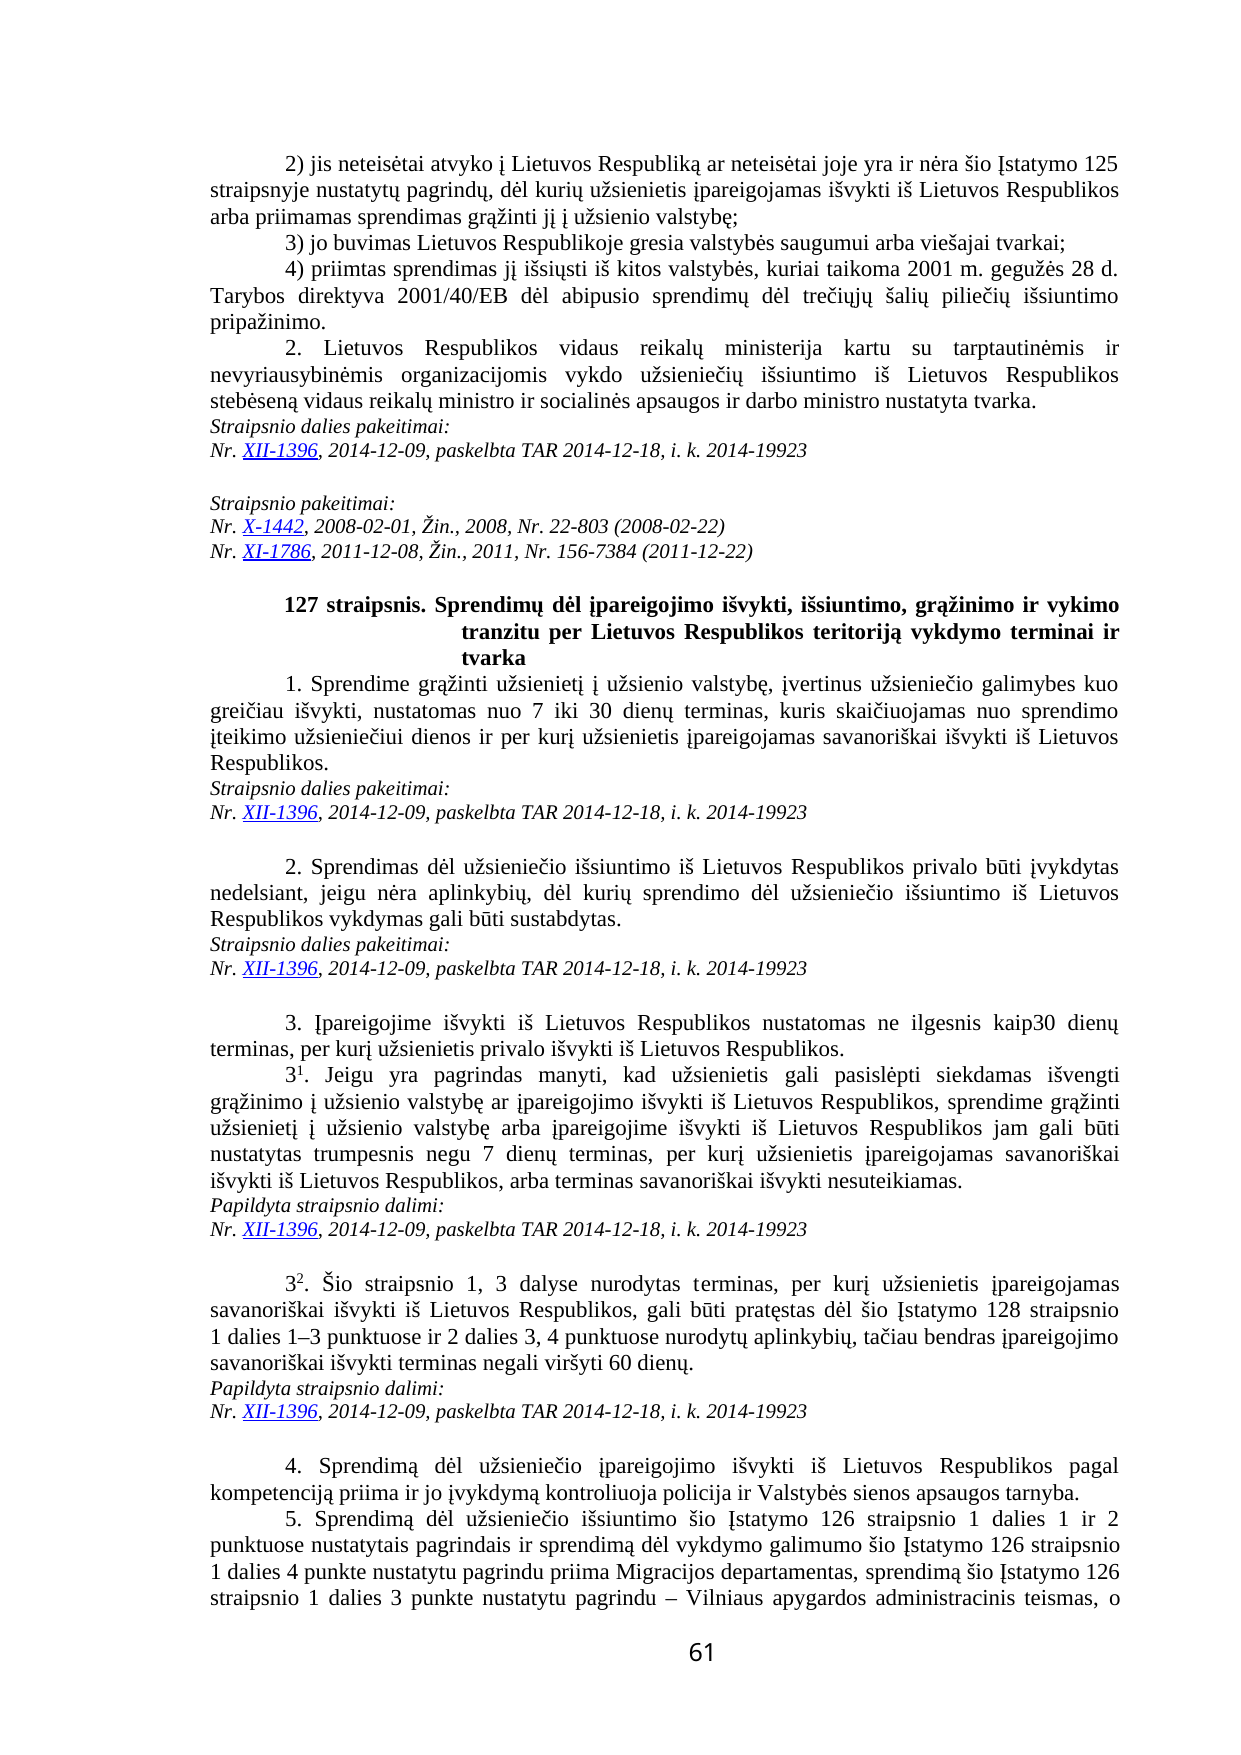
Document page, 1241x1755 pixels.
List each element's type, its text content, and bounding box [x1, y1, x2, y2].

text 2. Sprendimas dėl užsieniečio išsiuntimo iš Lietuvos Respublikos privalo būti įvykdytas nedelsiant, jeigu nėra aplinkybių, dėl kurių sprendimo dėl užsieniečio išsiuntimo iš Lietuvos Respublikos vykdymas gali būti sustabdytas. [210, 853, 1120, 932]
text Nr. XII-1396, 2014-12-09, paskelbta TAR 2014-12-18, i. k. 2014-19923 [210, 438, 1120, 462]
text Straipsnio dalies pakeitimai: [210, 932, 1120, 956]
text Straipsnio dalies pakeitimai: [210, 413, 1120, 438]
text Straipsnio pakeitimai: [210, 490, 1120, 514]
text Nr. XI-1786, 2011-12-08, Žin., 2011, Nr. 156-7384 (2011-12-22) [210, 538, 1120, 563]
text Papildyta straipsnio dalimi: [210, 1193, 1120, 1217]
text Nr. XII-1396, 2014-12-09, paskelbta TAR 2014-12-18, i. k. 2014-19923 [210, 1217, 1120, 1241]
text 1. Sprendime grąžinti užsienietį į užsienio valstybę, įvertinus užsieniečio galimybes kuo greičiau išvykti, nustatomas nuo 7 iki 30 dienų terminas, kuris skaičiuojamas nuo sprendimo įteikimo užsieniečiui dienos ir per kurį užsienietis įpareigojamas savanoriškai išvykti iš Lietuvos Respublikos. [210, 670, 1120, 776]
text 127 straipsnis. Sprendimų dėl įpareigojimo išvykti, išsiuntimo, grąžinimo ir vykimo tranzitu per Lietuvos Respublikos teritoriją vykdymo terminai ir tvarka [284, 591, 1120, 670]
text 4) priimtas sprendimas jį išsiųsti iš kitos valstybės, kuriai taikoma 2001 m. gegužės 28 d. Tarybos direktyva 2001/40/EB dėl abipusio sprendimų dėl trečiųjų šalių piliečių išsiuntimo pripažinimo. [210, 255, 1120, 334]
text Nr. XII-1396, 2014-12-09, paskelbta TAR 2014-12-18, i. k. 2014-19923 [210, 1399, 1120, 1423]
text 2. Lietuvos Respublikos vidaus reikalų ministerija kartu su tarptautinėmis ir nevyriausybinėmis organizacijomis vykdo užsieniečių išsiuntimo iš Lietuvos Respublikos stebėseną vidaus reikalų ministro ir socialinės apsaugos ir darbo ministro nustatyta tvarka. [210, 334, 1120, 413]
text 3. Įpareigojime išvykti iš Lietuvos Respublikos nustatomas ne ilgesnis kaip30 dienų terminas, per kurį užsienietis privalo išvykti iš Lietuvos Respublikos. [210, 1009, 1120, 1061]
text Papildyta straipsnio dalimi: [210, 1375, 1120, 1399]
text 32. Šio straipsnio 1, 3 dalyse nurodytas terminas, per kurį užsienietis įpareigojamas savanoriškai išvykti iš Lietuvos Respublikos, gali būti pratęstas dėl šio Įstatymo 128 straipsnio 1 dalies 1–3 punktuose ir 2 dalies 3, 4 punktuose nurodytų aplinkybių, tačiau bendras įpareigojimo savanoriškai išvykti terminas negali viršyti 60 dienų. [210, 1270, 1120, 1375]
text 31. Jeigu yra pagrindas manyti, kad užsienietis gali pasislėpti siekdamas išvengti grąžinimo į užsienio valstybę ar įpareigojimo išvykti iš Lietuvos Respublikos, sprendime grąžinti užsienietį į užsienio valstybę arba įpareigojime išvykti iš Lietuvos Respublikos jam gali būti nustatytas trumpesnis negu 7 dienų terminas, per kurį užsienietis įpareigojamas savanoriškai išvykti iš Lietuvos Respublikos, arba terminas savanoriškai išvykti nesuteikiamas. [210, 1061, 1120, 1193]
text 2) jis neteisėtai atvyko į Lietuvos Respubliką ar neteisėtai joje yra ir nėra šio Įstatymo 125 straipsnyje nustatytų pagrindų, dėl kurių užsienietis įpareigojamas išvykti iš Lietuvos Respublikos arba priimamas sprendimas grąžinti jį į užsienio valstybę; [210, 150, 1120, 229]
text 5. Sprendimą dėl užsieniečio išsiuntimo šio Įstatymo 126 straipsnio 1 dalies 1 ir 2 punktuose nustatytais pagrindais ir sprendimą dėl vykdymo galimumo šio Įstatymo 126 straipsnio 1 dalies 4 punkte nustatytu pagrindu priima Migracijos departamentas, sprendimą šio Įstatymo 126 straipsnio 1 dalies 3 punkte nustatytu pagrindu – Vilniaus apygardos administracinis teismas, o [210, 1505, 1120, 1610]
text 3) jo buvimas Lietuvos Respublikoje gresia valstybės saugumui arba viešajai tvarkai; [210, 229, 1120, 255]
text Nr. XII-1396, 2014-12-09, paskelbta TAR 2014-12-18, i. k. 2014-19923 [210, 956, 1120, 980]
text Nr. X-1442, 2008-02-01, Žin., 2008, Nr. 22-803 (2008-02-22) [210, 514, 1120, 538]
text Straipsnio dalies pakeitimai: [210, 776, 1120, 800]
text 4. Sprendimą dėl užsieniečio įpareigojimo išvykti iš Lietuvos Respublikos pagal kompetenciją priima ir jo įvykdymą kontroliuoja policija ir Valstybės sienos apsaugos tarnyba. [210, 1452, 1120, 1505]
text Nr. XII-1396, 2014-12-09, paskelbta TAR 2014-12-18, i. k. 2014-19923 [210, 800, 1120, 824]
